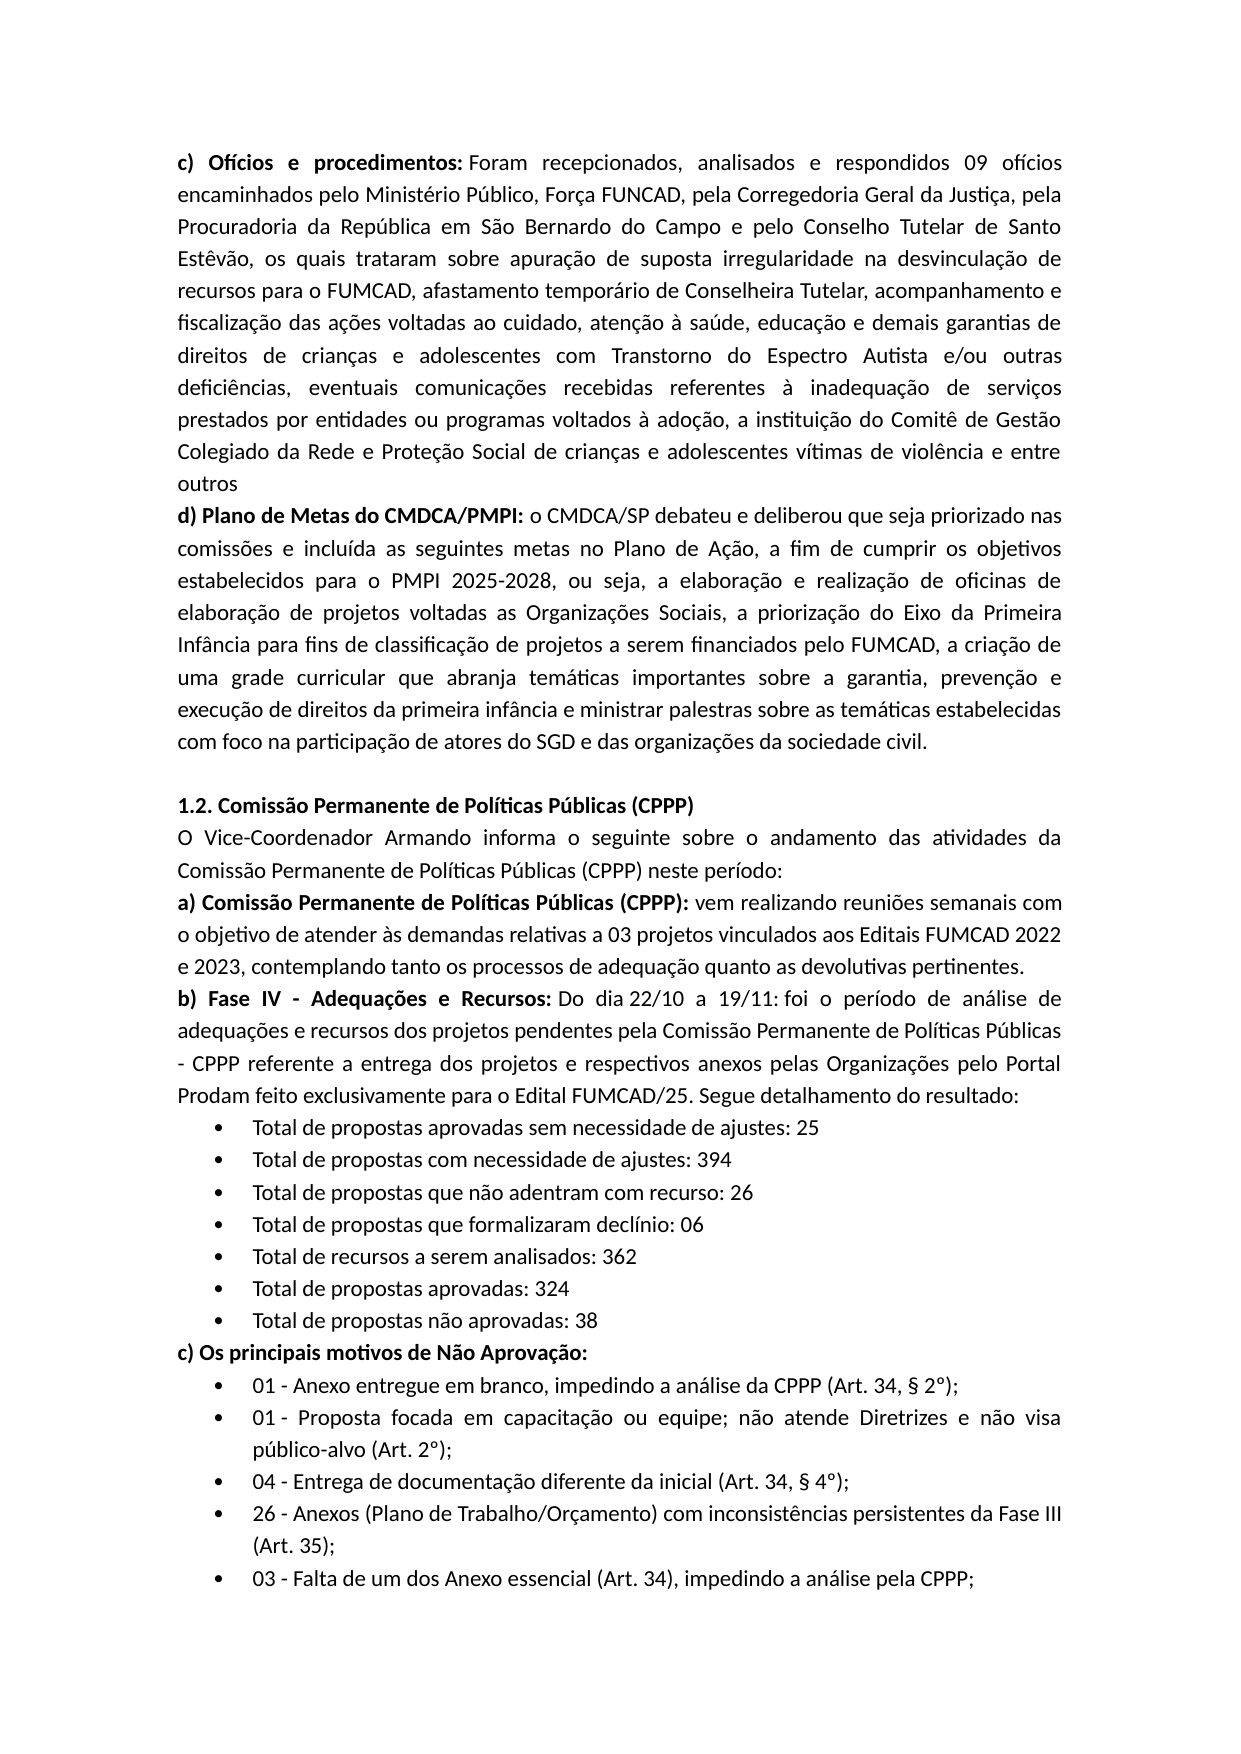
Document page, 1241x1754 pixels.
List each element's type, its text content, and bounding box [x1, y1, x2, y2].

list Total de propostas aprovadas sem necessidade de ajustes: 25 [215, 1113, 1063, 1141]
list 01 - Anexo entregue em branco, impedindo a análise da CPPP (Art. 34, § 2º); [215, 1371, 1063, 1399]
list Total de propostas que formalizaram declínio: 06 [215, 1210, 1063, 1238]
list 01 - Proposta focada em capacitação ou equipe; não atende Diretrizes e não visa público-alvo (Art. 2º); [215, 1403, 1063, 1463]
text d) Plano de Metas do CMDCA/PMPI: o CMDCA/SP debateu e deliberou que seja priorizado nas comissões e incluída as seguintes metas no Plano de Ação, a fim de cumprir os objetivos estabelecidos para o PMPI 2025-2028, ou seja, a elaboração e realização de oficinas de elaboração de projetos voltadas as Organizações Sociais, a priorização do Eixo da Primeira Infância para fins de classificação de projetos a serem financiados pelo FUMCAD, a criação de uma grade curricular que abranja temáticas importantes sobre a garantia, prevenção e execução de direitos da primeira infância e ministrar palestras sobre as temáticas estabelecidas com foco na participação de atores do SGD e das organizações da sociedade civil. [177, 502, 1063, 755]
list Total de propostas não aprovadas: 38 [215, 1306, 1063, 1334]
list 26 - Anexos (Plano de Trabalho/Orçamento) com inconsistências persistentes da Fase III (Art. 35); [215, 1499, 1063, 1560]
list 03 - Falta de um dos Anexo essencial (Art. 34), impedindo a análise pela CPPP; [215, 1564, 1063, 1592]
text b) Fase IV - Adequações e Recursos: Do dia 22/10 a 19/11: foi o período de análise de adequações e recursos dos projetos pendentes pela Comissão Permanente de Políticas Públicas - CPPP referente a entrega dos projetos e respectivos anexos pelas Organizações pelo Portal Prodam feito exclusivamente para o Edital FUMCAD/25. Segue detalhamento do resultado: [177, 984, 1063, 1109]
list Total de propostas aprovadas: 324 [215, 1274, 1063, 1302]
text a) Comissão Permanente de Políticas Públicas (CPPP): vem realizando reuniões semanais com o objetivo de atender às demandas relativas a 03 projetos vinculados aos Editais FUMCAD 2022 e 2023, contemplando tanto os processos de adequação quanto as devolutivas pertinentes. [177, 888, 1063, 980]
text 1.2. Comissão Permanente de Políticas Públicas (CPPP) [177, 791, 1063, 819]
list Total de propostas que não adentram com recurso: 26 [215, 1178, 1063, 1206]
text O Vice-Coordenador Armando informa o seguinte sobre o andamento das atividades da Comissão Permanente de Políticas Públicas (CPPP) neste período: [177, 823, 1063, 884]
list Total de propostas com necessidade de ajustes: 394 [215, 1145, 1063, 1173]
text c) Os principais motivos de Não Aprovação: [177, 1338, 1063, 1367]
text c) Ofícios e procedimentos: Foram recepcionados, analisados e respondidos 09 ofícios encaminhados pelo Ministério Público, Força FUNCAD, pela Corregedoria Geral da Justiça, pela Procuradoria da República em São Bernardo do Campo e pelo Conselho Tutelar de Santo Estêvão, os quais trataram sobre apuração de suposta irregularidade na desvinculação de recursos para o FUMCAD, afastamento temporário de Conselheira Tutelar, acompanhamento e fiscalização das ações voltadas ao cuidado, atenção à saúde, educação e demais garantias de direitos de crianças e adolescentes com Transtorno do Espectro Autista e/ou outras deficiências, eventuais comunicações recebidas referentes à inadequação de serviços prestados por entidades ou programas voltados à adoção, a instituição do Comitê de Gestão Colegiado da Rede e Proteção Social de crianças e adolescentes vítimas de violência e entre outros [177, 148, 1063, 497]
list Total de recursos a serem analisados: 362 [215, 1242, 1063, 1270]
list 04 - Entrega de documentação diferente da inicial (Art. 34, § 4º); [215, 1467, 1063, 1495]
